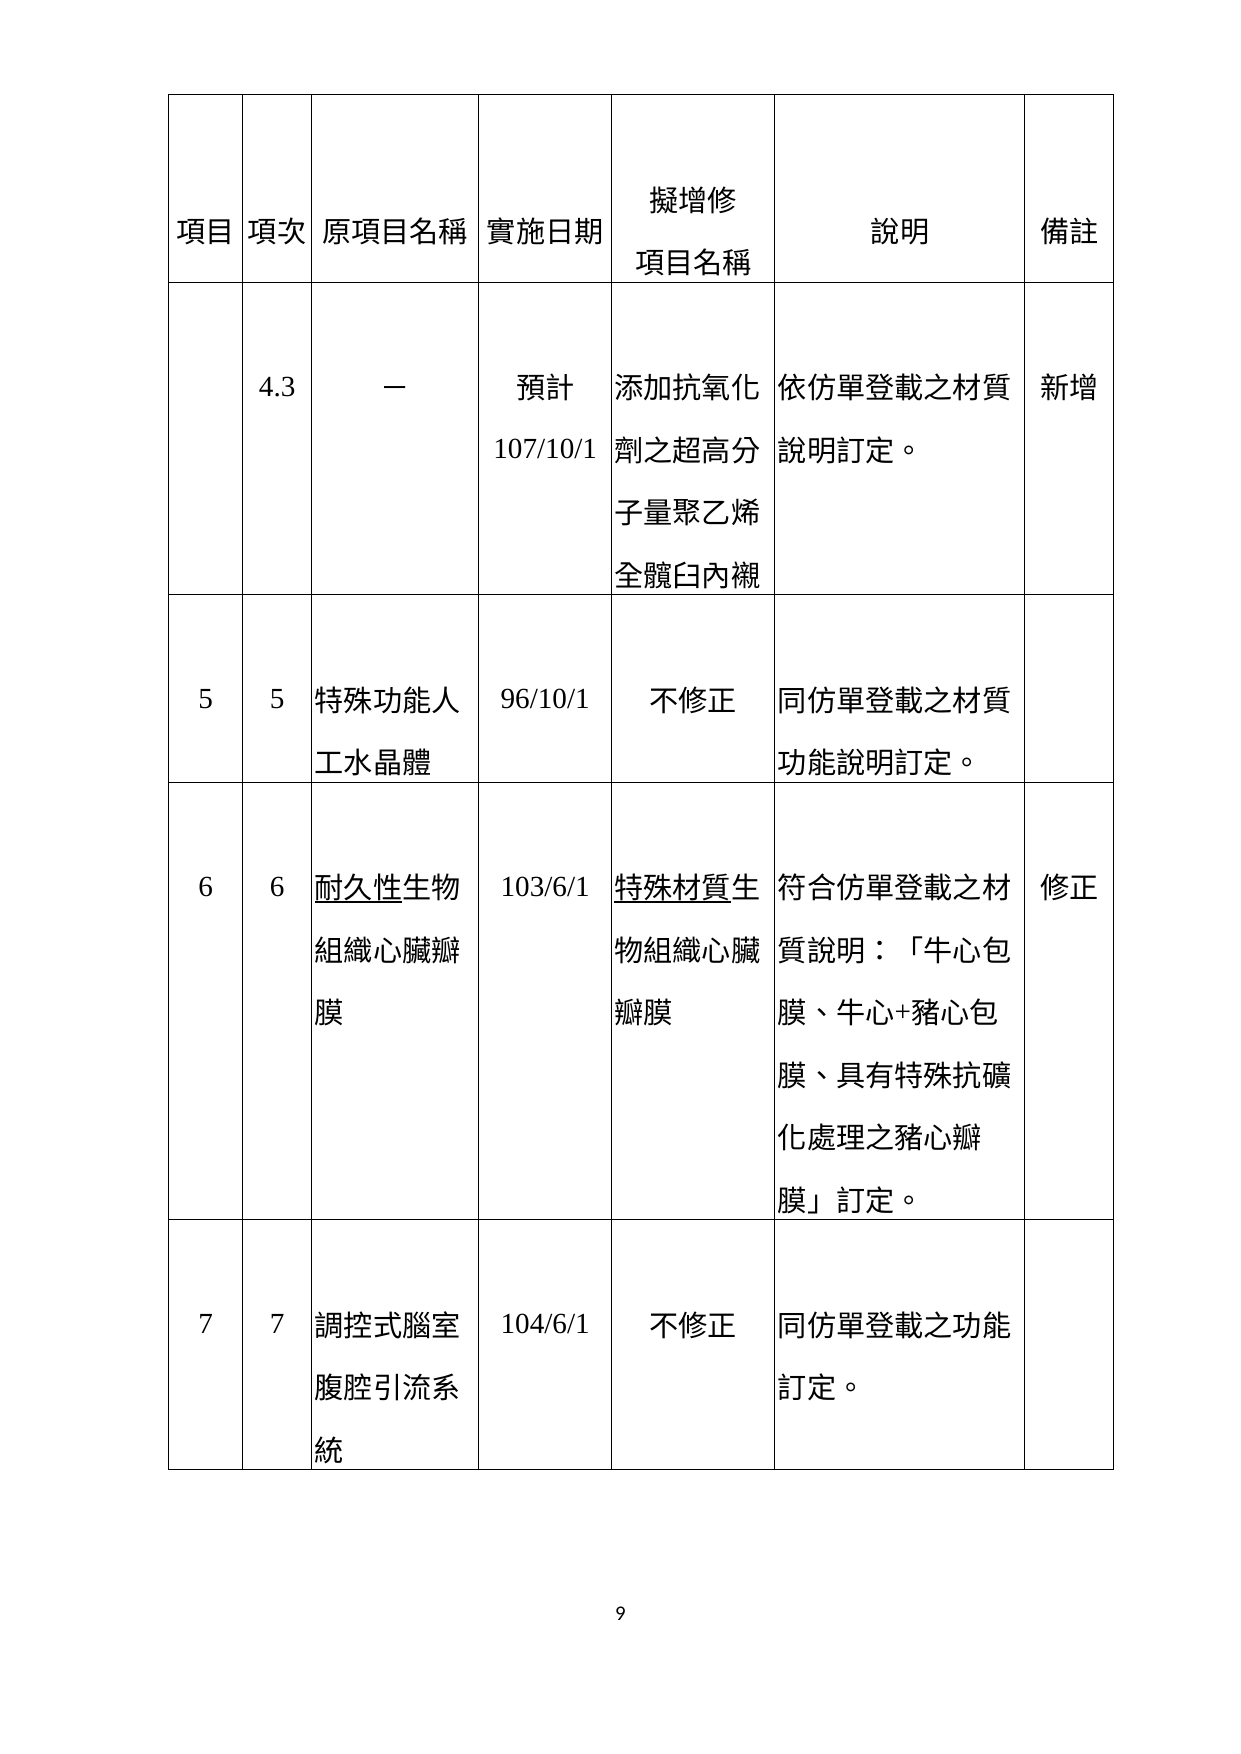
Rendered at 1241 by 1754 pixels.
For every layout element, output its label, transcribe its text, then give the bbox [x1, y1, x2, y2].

table_cell 96/10/1 [479, 595, 611, 782]
table_cell 104/6/1 [479, 1220, 611, 1469]
table_cell 添加抗氧化劑之超高分子量聚乙烯全髖臼內襯 [612, 283, 774, 594]
table_cell [1025, 1220, 1113, 1469]
table_header 項次 [243, 95, 311, 282]
table_header 原項目名稱 [312, 95, 478, 282]
table_cell 同仿單登載之材質功能說明訂定。 [775, 595, 1024, 782]
table_header 項目 [169, 95, 242, 282]
table_cell 同仿單登載之功能訂定。 [775, 1220, 1024, 1469]
table_cell 修正 [1025, 783, 1113, 1219]
table_cell － [312, 283, 478, 594]
table_cell 新增 [1025, 283, 1113, 594]
table_cell 不修正 [612, 1220, 774, 1469]
table_header 實施日期 [479, 95, 611, 282]
table_cell 4.3 [243, 283, 311, 594]
table_header 說明 [775, 95, 1024, 282]
table_header 備註 [1025, 95, 1113, 282]
table_cell 特殊功能人工水晶體 [312, 595, 478, 782]
table_header 擬增修 項目名稱 [612, 95, 774, 282]
table_cell 5 [169, 595, 242, 782]
table_cell [169, 283, 242, 594]
table_cell 7 [169, 1220, 242, 1469]
table_cell 耐久性生物組織心臟瓣膜 [312, 783, 478, 1219]
table_cell 6 [243, 783, 311, 1219]
table_cell 5 [243, 595, 311, 782]
table_cell 7 [243, 1220, 311, 1469]
table_cell 103/6/1 [479, 783, 611, 1219]
table_cell 預計107/10/1 [479, 283, 611, 594]
table_cell [1025, 595, 1113, 782]
table_cell 依仿單登載之材質說明訂定。 [775, 283, 1024, 594]
table_cell 不修正 [612, 595, 774, 782]
table_cell 調控式腦室腹腔引流系統 [312, 1220, 478, 1469]
table_cell 符合仿單登載之材質說明：「牛心包膜、牛心+豬心包膜、具有特殊抗礦化處理之豬心瓣膜」訂定。 [775, 783, 1024, 1219]
table_cell 6 [169, 783, 242, 1219]
table_cell 特殊材質生物組織心臟瓣膜 [612, 783, 774, 1219]
